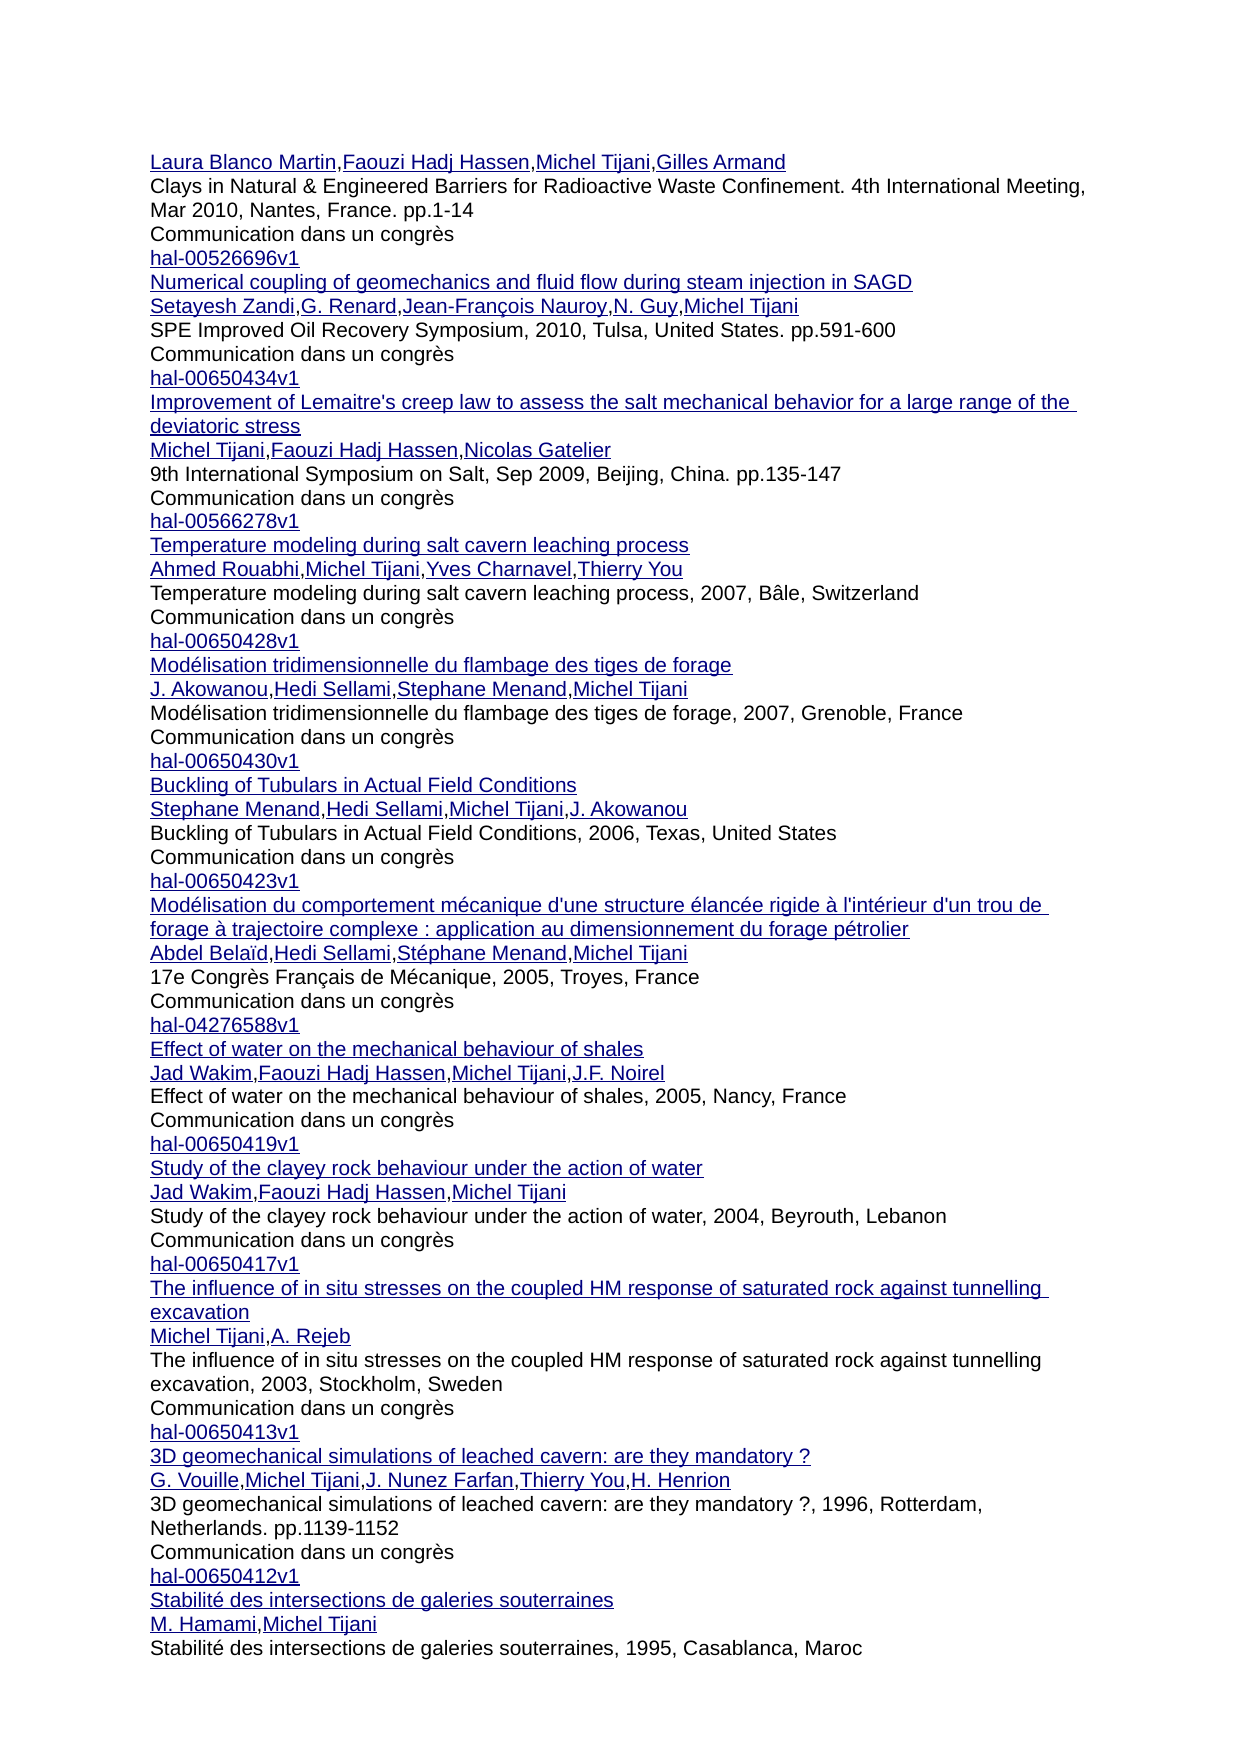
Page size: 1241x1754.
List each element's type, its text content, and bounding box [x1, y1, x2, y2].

table_cell The influence of in situ stresses on the coupled HM response of saturated rock against tunnelling excavation Michel Tijani,A. Rejeb The influence of in situ stresses on the coupled HM response of saturated rock against tunnelling excavation, 2003, Stockholm, Sweden Communication dans un congrès hal-00650413v1 [150, 1276, 1090, 1444]
table_cell Improvement of Lemaitre's creep law to assess the salt mechanical behavior for a large range of the deviatoric stress Michel Tijani,Faouzi Hadj Hassen,Nicolas Gatelier 9th International Symposium on Salt, Sep 2009, Beijing, China. pp.135-147 Communication dans un congrès hal-00566278v1 [150, 390, 1090, 533]
table_cell Modélisation du comportement mécanique d'une structure élancée rigide à l'intérieur d'un trou de forage à trajectoire complexe : application au dimensionnement du forage pétrolier Abdel Belaïd,Hedi Sellami,Stéphane Menand,Michel Tijani 17e Congrès Français de Mécanique, 2005, Troyes, France Communication dans un congrès hal-04276588v1 [150, 893, 1090, 1036]
table_cell Study of the clayey rock behaviour under the action of water Jad Wakim,Faouzi Hadj Hassen,Michel Tijani Study of the clayey rock behaviour under the action of water, 2004, Beyrouth, Lebanon Communication dans un congrès hal-00650417v1 [150, 1156, 1090, 1276]
table_cell Temperature modeling during salt cavern leaching process Ahmed Rouabhi,Michel Tijani,Yves Charnavel,Thierry You Temperature modeling during salt cavern leaching process, 2007, Bâle, Switzerland Communication dans un congrès hal-00650428v1 [150, 533, 1090, 653]
table_cell Buckling of Tubulars in Actual Field Conditions Stephane Menand,Hedi Sellami,Michel Tijani,J. Akowanou Buckling of Tubulars in Actual Field Conditions, 2006, Texas, United States Communication dans un congrès hal-00650423v1 [150, 773, 1090, 893]
table_cell Stabilité des intersections de galeries souterraines M. Hamami,Michel Tijani Stabilité des intersections de galeries souterraines, 1995, Casablanca, Maroc [150, 1588, 1090, 1659]
table_cell Effect of water on the mechanical behaviour of shales Jad Wakim,Faouzi Hadj Hassen,Michel Tijani,J.F. Noirel Effect of water on the mechanical behaviour of shales, 2005, Nancy, France Communication dans un congrès hal-00650419v1 [150, 1036, 1090, 1156]
table_cell Modélisation tridimensionnelle du flambage des tiges de forage J. Akowanou,Hedi Sellami,Stephane Menand,Michel Tijani Modélisation tridimensionnelle du flambage des tiges de forage, 2007, Grenoble, France Communication dans un congrès hal-00650430v1 [150, 653, 1090, 773]
table_cell 3D geomechanical simulations of leached cavern: are they mandatory ? G. Vouille,Michel Tijani,J. Nunez Farfan,Thierry You,H. Henrion 3D geomechanical simulations of leached cavern: are they mandatory ?, 1996, Rotterdam, Netherlands. pp.1139-1152 Communication dans un congrès hal-00650412v1 [150, 1444, 1090, 1587]
table_cell Laura Blanco Martin,Faouzi Hadj Hassen,Michel Tijani,Gilles Armand Clays in Natural & Engineered Barriers for Radioactive Waste Confinement. 4th International Meeting, Mar 2010, Nantes, France. pp.1-14 Communication dans un congrès hal-00526696v1 [150, 150, 1090, 270]
table_cell Numerical coupling of geomechanics and fluid flow during steam injection in SAGD Setayesh Zandi,G. Renard,Jean-François Nauroy,N. Guy,Michel Tijani SPE Improved Oil Recovery Symposium, 2010, Tulsa, United States. pp.591-600 Communication dans un congrès hal-00650434v1 [150, 270, 1090, 389]
